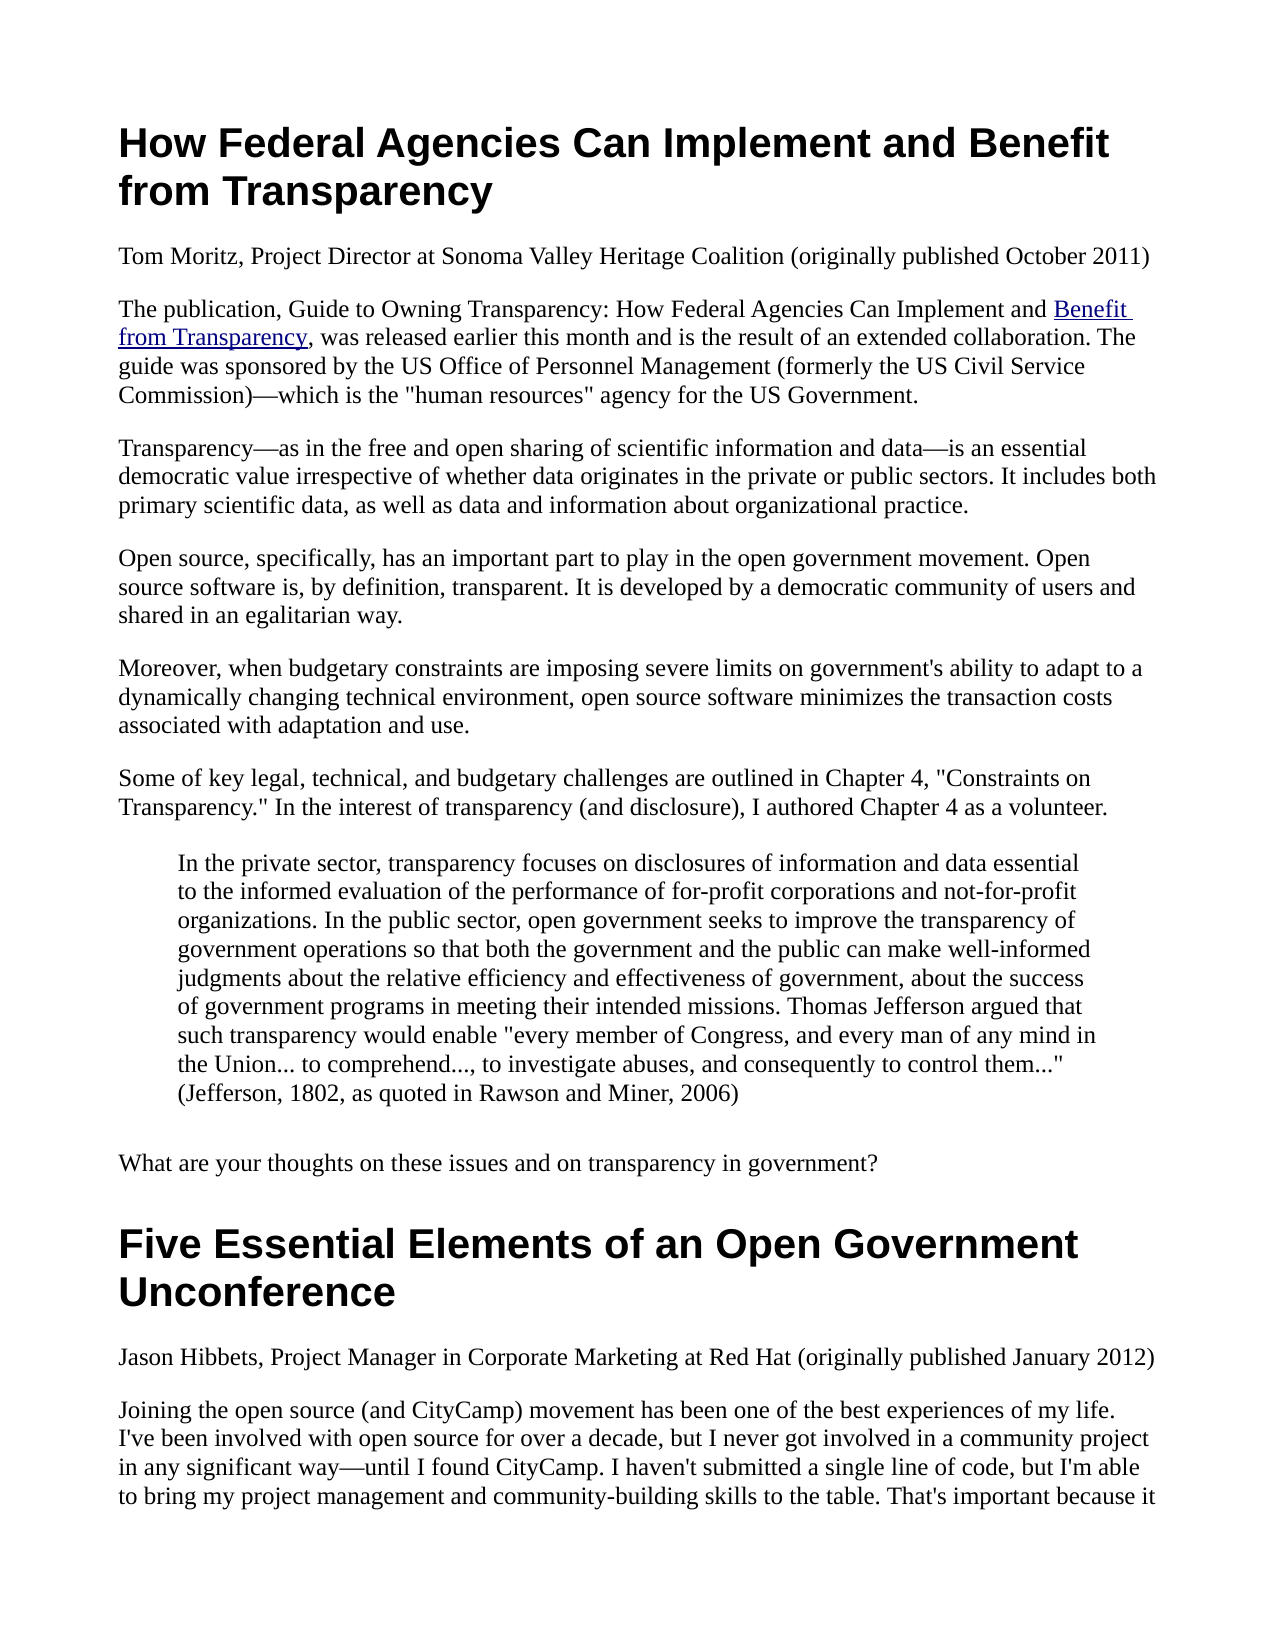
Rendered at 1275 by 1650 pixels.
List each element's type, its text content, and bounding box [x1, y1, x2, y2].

text Some of key legal, technical, and budgetary challenges are outlined in Chapter 4, "Constraints on Transparency." In the interest of transparency (and disclosure), I authored Chapter 4 as a volunteer. [118, 763, 1157, 821]
text The publication, Guide to Owning Transparency: How Federal Agencies Can Implement and Benefit from Transparency, was released earlier this month and is the result of an extended collaboration. The guide was sponsored by the US Office of Personnel Management (formerly the US Civil Service Commission)—which is the "human resources" agency for the US Government. [118, 294, 1157, 409]
text Moreover, when budgetary constraints are imposing severe limits on government's ability to adapt to a dynamically changing technical environment, open source software minimizes the transaction costs associated with adaptation and use. [118, 653, 1157, 739]
text Transparency—as in the free and open sharing of scientific information and data—is an essential democratic value irrespective of whether data originates in the private or public sectors. It includes both primary scientific data, as well as data and information about organizational practice. [118, 433, 1157, 519]
subtitle Five Essential Elements of an Open Government Unconference [118, 1219, 1157, 1315]
text Tom Moritz, Project Director at Sonoma Valley Heritage Coalition (originally published October 2011) [118, 241, 1157, 270]
text What are your thoughts on these issues and on transparency in government? [118, 1148, 1157, 1177]
text Joining the open source (and CityCamp) movement has been one of the best experiences of my life. I've been involved with open source for over a decade, but I never got involved in a community project in any significant way—until I found CityCamp. I haven't submitted a single line of code, but I'm able to bring my project management and community-building skills to the table. That's important because it [118, 1395, 1157, 1510]
text Open source, specifically, has an important part to play in the open government movement. Open source software is, by definition, transparent. It is developed by a democratic community of users and shared in an egalitarian way. [118, 543, 1157, 629]
text In the private sector, transparency focuses on disclosures of information and data essential to the informed evaluation of the performance of for-profit corporations and not-for-profit organizations. In the public sector, open government seeks to improve the transparency of government operations so that both the government and the public can make well-informed judgments about the relative efficiency and effectiveness of government, about the success of government programs in meeting their intended missions. Thomas Jefferson argued that such transparency would enable "every member of Congress, and every man of any mind in the Union... to comprehend..., to investigate abuses, and consequently to control them..." (Jefferson, 1802, as quoted in Rawson and Miner, 2006) [177, 848, 1098, 1106]
text Jason Hibbets, Project Manager in Corporate Marketing at Red Hat (originally published January 2012) [118, 1342, 1157, 1371]
subtitle How Federal Agencies Can Implement and Benefit from Transparency [118, 118, 1157, 214]
